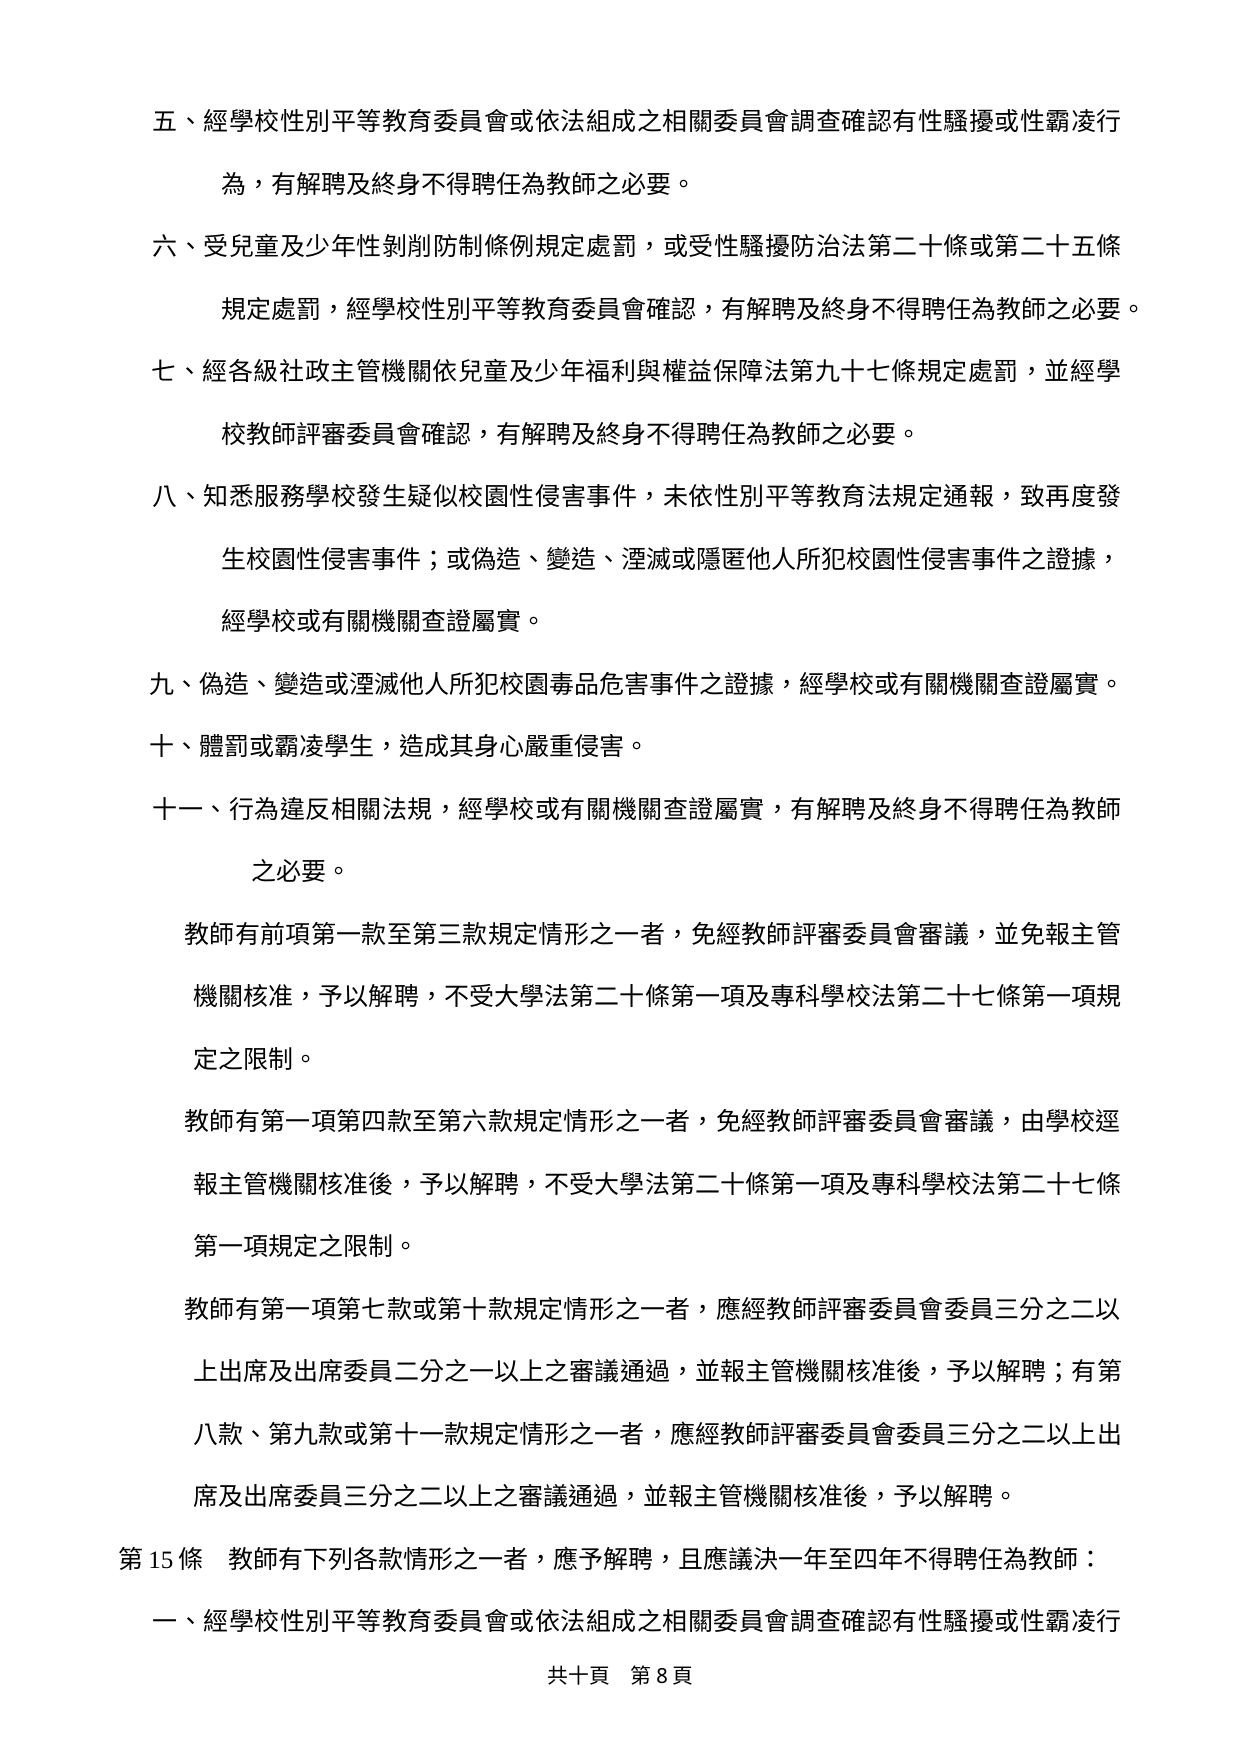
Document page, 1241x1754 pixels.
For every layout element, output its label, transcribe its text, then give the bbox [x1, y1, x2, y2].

text 一、經學校性別平等教育委員會或依法組成之相關委員會調查確認有性騷擾或性霸凌行 [118, 1578, 1122, 1641]
text 五、經學校性別平等教育委員會或依法組成之相關委員會調查確認有性騷擾或性霸凌行為，有解聘及終身不得聘任為教師之必要。 [118, 78, 1122, 203]
text 六、受兒童及少年性剝削防制條例規定處罰，或受性騷擾防治法第二十條或第二十五條規定處罰，經學校性別平等教育委員會確認，有解聘及終身不得聘任為教師之必要。 [118, 203, 1122, 328]
text 教師有前項第一款至第三款規定情形之一者，免經教師評審委員會審議，並免報主管機關核准，予以解聘，不受大學法第二十條第一項及專科學校法第二十七條第一項規定之限制。 [118, 891, 1122, 1078]
text 九、偽造、變造或湮滅他人所犯校園毒品危害事件之證據，經學校或有關機關查證屬實。 [118, 641, 1122, 703]
text 十一、行為違反相關法規，經學校或有關機關查證屬實，有解聘及終身不得聘任為教師之必要。 [118, 766, 1122, 891]
text 十、體罰或霸凌學生，造成其身心嚴重侵害。 [118, 703, 1122, 766]
text 第15條 教師有下列各款情形之一者，應予解聘，且應議決一年至四年不得聘任為教師： [118, 1516, 1122, 1578]
text 八、知悉服務學校發生疑似校園性侵害事件，未依性別平等教育法規定通報，致再度發生校園性侵害事件；或偽造、變造、湮滅或隱匿他人所犯校園性侵害事件之證據，經學校或有關機關查證屬實。 [118, 453, 1122, 641]
text 教師有第一項第四款至第六款規定情形之一者，免經教師評審委員會審議，由學校逕報主管機關核准後，予以解聘，不受大學法第二十條第一項及專科學校法第二十七條第一項規定之限制。 [118, 1078, 1122, 1266]
text 教師有第一項第七款或第十款規定情形之一者，應經教師評審委員會委員三分之二以上出席及出席委員二分之一以上之審議通過，並報主管機關核准後，予以解聘；有第八款、第九款或第十一款規定情形之一者，應經教師評審委員會委員三分之二以上出席及出席委員三分之二以上之審議通過，並報主管機關核准後，予以解聘。 [118, 1266, 1122, 1516]
text 七、經各級社政主管機關依兒童及少年福利與權益保障法第九十七條規定處罰，並經學校教師評審委員會確認，有解聘及終身不得聘任為教師之必要。 [117, 328, 1122, 453]
